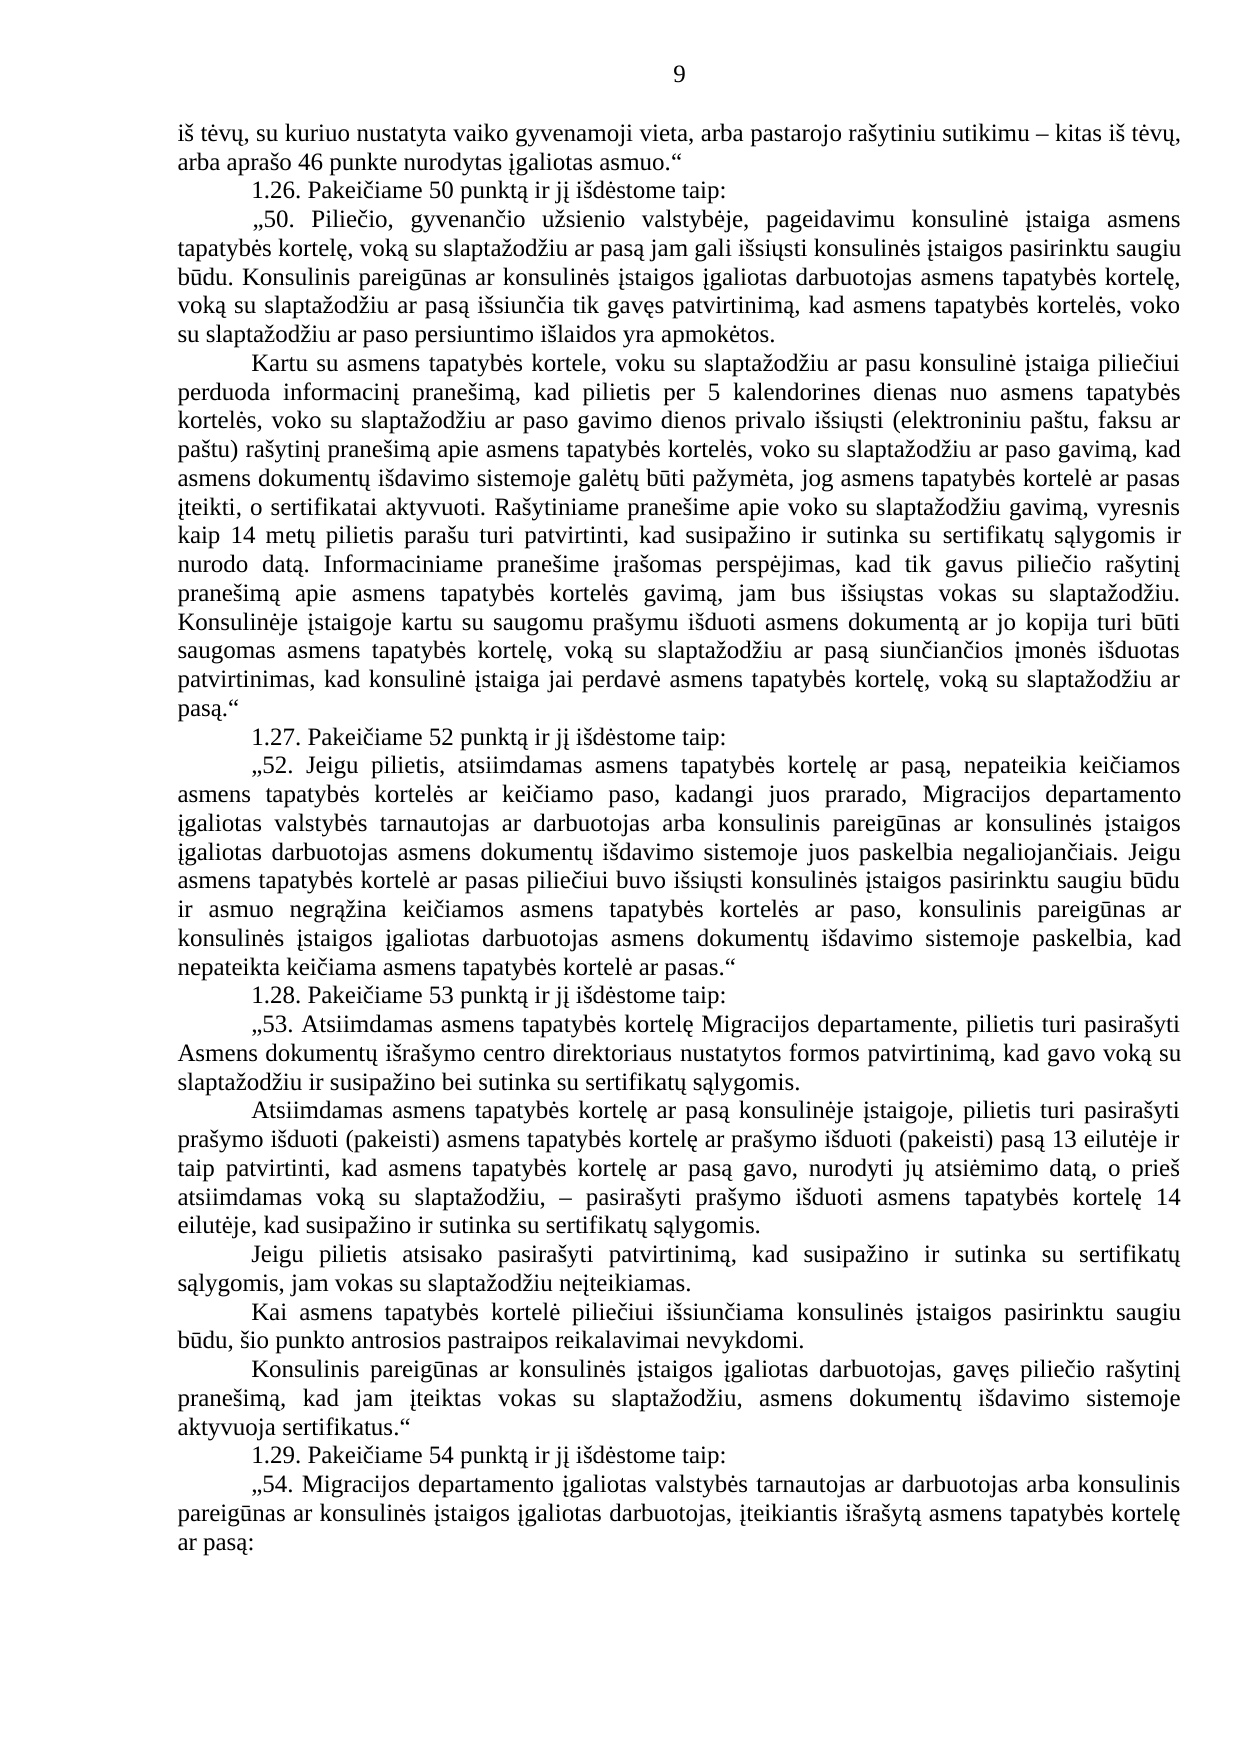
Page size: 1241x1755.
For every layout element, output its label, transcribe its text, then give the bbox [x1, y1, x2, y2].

text iš tėvų, su kuriuo nustatyta vaiko gyvenamoji vieta, arba pastarojo rašytiniu sutikimu – kitas iš tėvų, arba aprašo 46 punkte nurodytas įgaliotas asmuo.“ [177, 118, 1181, 176]
text Kartu su asmens tapatybės kortele, voku su slaptažodžiu ar pasu konsulinė įstaiga piliečiui perduoda informacinį pranešimą, kad pilietis per 5 kalendorines dienas nuo asmens tapatybės kortelės, voko su slaptažodžiu ar paso gavimo dienos privalo išsiųsti (elektroniniu paštu, faksu ar paštu) rašytinį pranešimą apie asmens tapatybės kortelės, voko su slaptažodžiu ar paso gavimą, kad asmens dokumentų išdavimo sistemoje galėtų būti pažymėta, jog asmens tapatybės kortelė ar pasas įteikti, o sertifikatai aktyvuoti. Rašytiniame pranešime apie voko su slaptažodžiu gavimą, vyresnis kaip 14 metų pilietis parašu turi patvirtinti, kad susipažino ir sutinka su sertifikatų sąlygomis ir nurodo datą. Informaciniame pranešime įrašomas perspėjimas, kad tik gavus piliečio rašytinį pranešimą apie asmens tapatybės kortelės gavimą, jam bus išsiųstas vokas su slaptažodžiu. Konsulinėje įstaigoje kartu su saugomu prašymu išduoti asmens dokumentą ar jo kopija turi būti saugomas asmens tapatybės kortelę, voką su slaptažodžiu ar pasą siunčiančios įmonės išduotas patvirtinimas, kad konsulinė įstaiga jai perdavė asmens tapatybės kortelę, voką su slaptažodžiu ar pasą.“ [177, 348, 1181, 722]
text „53. Atsiimdamas asmens tapatybės kortelę Migracijos departamente, pilietis turi pasirašyti Asmens dokumentų išrašymo centro direktoriaus nustatytos formos patvirtinimą, kad gavo voką su slaptažodžiu ir susipažino bei sutinka su sertifikatų sąlygomis. [177, 1009, 1181, 1096]
text „54. Migracijos departamento įgaliotas valstybės tarnautojas ar darbuotojas arba konsulinis pareigūnas ar konsulinės įstaigos įgaliotas darbuotojas, įteikiantis išrašytą asmens tapatybės kortelę ar pasą: [177, 1469, 1181, 1556]
text Konsulinis pareigūnas ar konsulinės įstaigos įgaliotas darbuotojas, gavęs piliečio rašytinį pranešimą, kad jam įteiktas vokas su slaptažodžiu, asmens dokumentų išdavimo sistemoje aktyvuoja sertifikatus.“ [177, 1354, 1181, 1441]
text 1.29. Pakeičiame 54 punktą ir jį išdėstome taip: [177, 1441, 1181, 1469]
text „52. Jeigu pilietis, atsiimdamas asmens tapatybės kortelę ar pasą, nepateikia keičiamos asmens tapatybės kortelės ar keičiamo paso, kadangi juos prarado, Migracijos departamento įgaliotas valstybės tarnautojas ar darbuotojas arba konsulinis pareigūnas ar konsulinės įstaigos įgaliotas darbuotojas asmens dokumentų išdavimo sistemoje juos paskelbia negaliojančiais. Jeigu asmens tapatybės kortelė ar pasas piliečiui buvo išsiųsti konsulinės įstaigos pasirinktu saugiu būdu ir asmuo negrąžina keičiamos asmens tapatybės kortelės ar paso, konsulinis pareigūnas ar konsulinės įstaigos įgaliotas darbuotojas asmens dokumentų išdavimo sistemoje paskelbia, kad nepateikta keičiama asmens tapatybės kortelė ar pasas.“ [177, 751, 1181, 981]
text „50. Piliečio, gyvenančio užsienio valstybėje, pageidavimu konsulinė įstaiga asmens tapatybės kortelę, voką su slaptažodžiu ar pasą jam gali išsiųsti konsulinės įstaigos pasirinktu saugiu būdu. Konsulinis pareigūnas ar konsulinės įstaigos įgaliotas darbuotojas asmens tapatybės kortelę, voką su slaptažodžiu ar pasą išsiunčia tik gavęs patvirtinimą, kad asmens tapatybės kortelės, voko su slaptažodžiu ar paso persiuntimo išlaidos yra apmokėtos. [177, 204, 1181, 348]
text 1.26. Pakeičiame 50 punktą ir jį išdėstome taip: [177, 176, 1181, 204]
text 1.28. Pakeičiame 53 punktą ir jį išdėstome taip: [177, 981, 1181, 1009]
text Kai asmens tapatybės kortelė piliečiui išsiunčiama konsulinės įstaigos pasirinktu saugiu būdu, šio punkto antrosios pastraipos reikalavimai nevykdomi. [177, 1297, 1181, 1354]
text Jeigu pilietis atsisako pasirašyti patvirtinimą, kad susipažino ir sutinka su sertifikatų sąlygomis, jam vokas su slaptažodžiu neįteikiamas. [177, 1239, 1181, 1297]
text 1.27. Pakeičiame 52 punktą ir jį išdėstome taip: [177, 722, 1181, 751]
text Atsiimdamas asmens tapatybės kortelę ar pasą konsulinėje įstaigoje, pilietis turi pasirašyti prašymo išduoti (pakeisti) asmens tapatybės kortelę ar prašymo išduoti (pakeisti) pasą 13 eilutėje ir taip patvirtinti, kad asmens tapatybės kortelę ar pasą gavo, nurodyti jų atsiėmimo datą, o prieš atsiimdamas voką su slaptažodžiu, – pasirašyti prašymo išduoti asmens tapatybės kortelę 14 eilutėje, kad susipažino ir sutinka su sertifikatų sąlygomis. [177, 1096, 1181, 1239]
